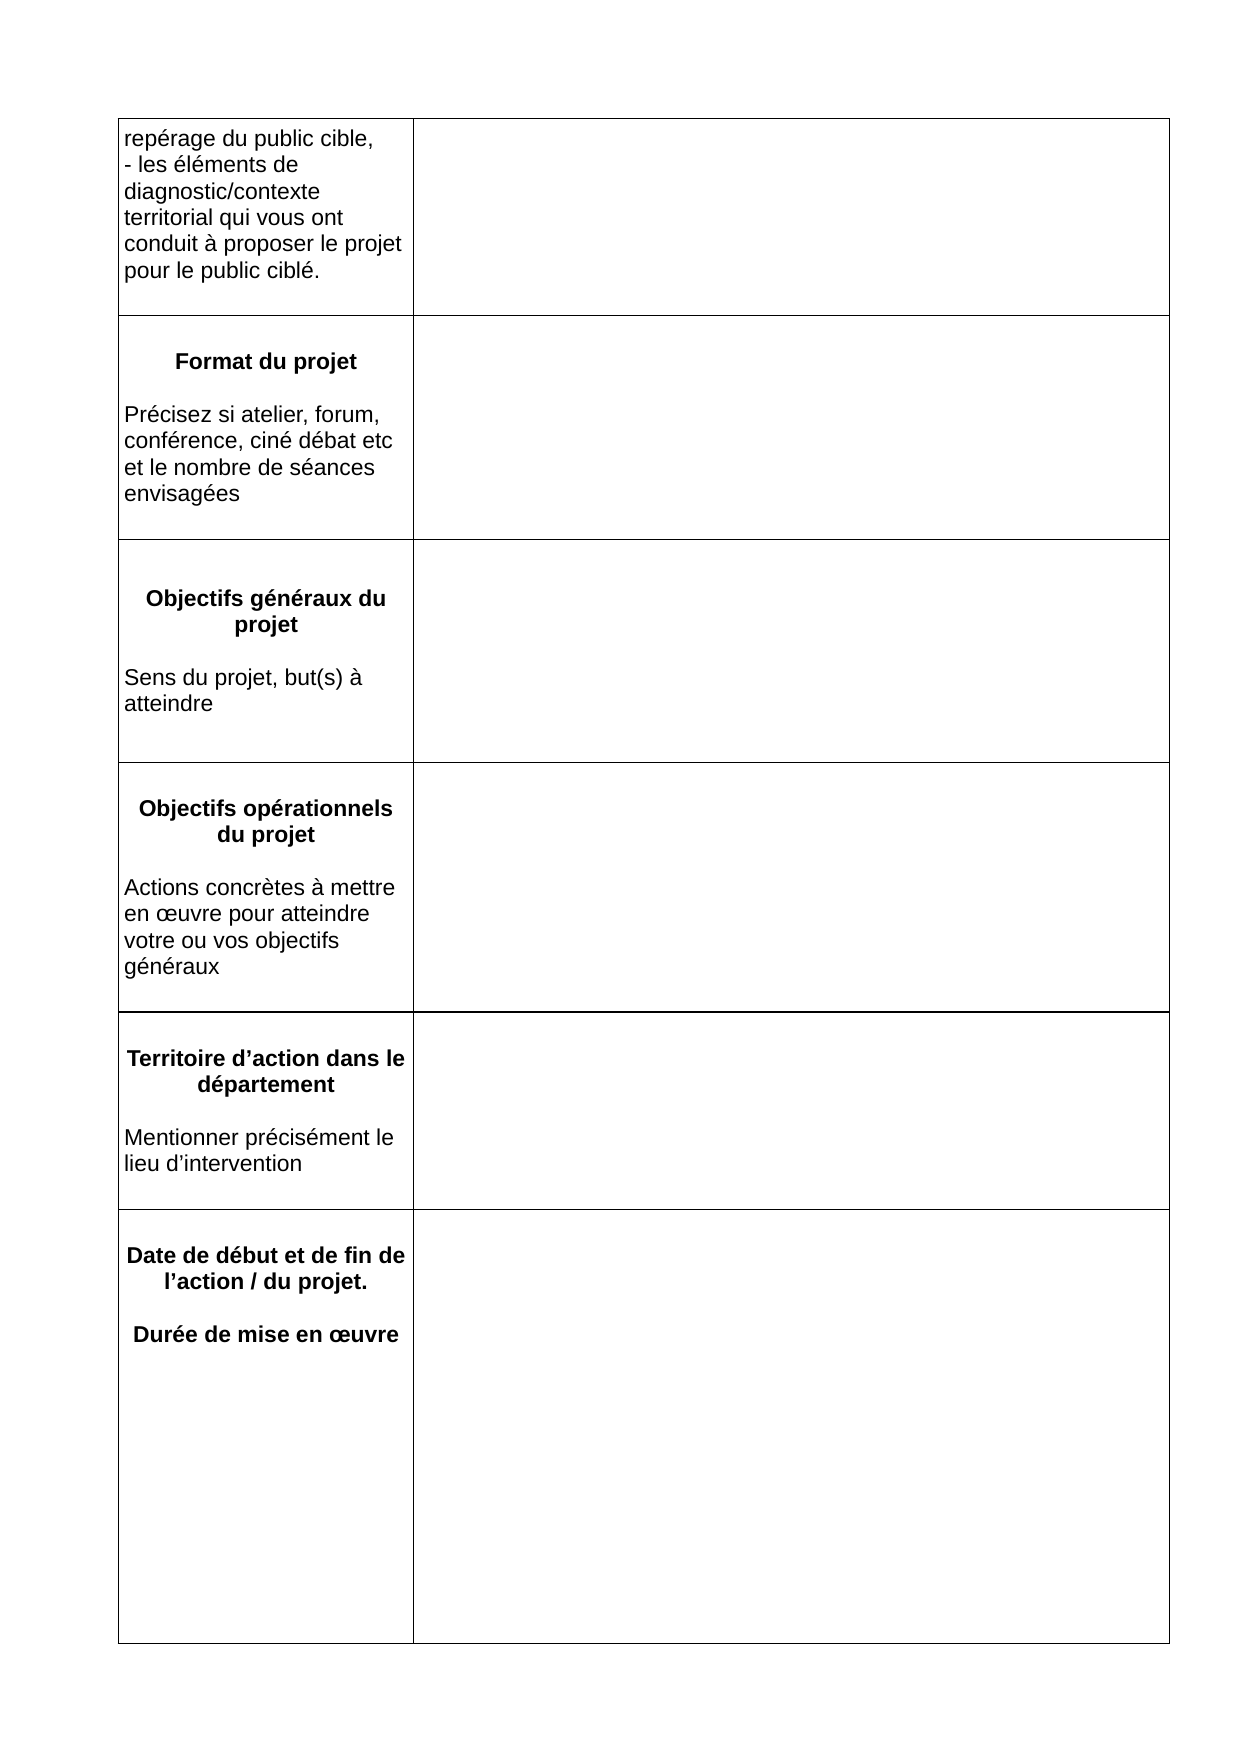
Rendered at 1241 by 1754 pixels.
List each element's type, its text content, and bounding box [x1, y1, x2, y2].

table_cell [414, 1210, 1169, 1643]
table_cell [414, 316, 1169, 538]
table_cell Objectifs opérationnels du projet Actions concrètes à mettre en œuvre pour atteindre votre ou vos objectifs généraux [119, 763, 413, 1011]
table_cell Objectifs généraux du projet Sens du projet, but(s) à atteindre [119, 540, 413, 762]
table_cell Format du projet Précisez si atelier, forum, conférence, ciné débat etc et le nombre de séances envisagées [119, 316, 413, 538]
table_cell Date de début et de fin de l’action / du projet. Durée de mise en œuvre [119, 1210, 413, 1643]
table_cell [414, 119, 1169, 315]
table_cell [414, 763, 1169, 1011]
table_cell [414, 1013, 1169, 1208]
table_cell [414, 540, 1169, 762]
table_cell repérage du public cible, - les éléments de diagnostic/contexte territorial qui vous ont conduit à proposer le projet pour le public ciblé. [119, 119, 413, 315]
table_cell Territoire d’action dans le département Mentionner précisément le lieu d’intervention [119, 1013, 413, 1208]
